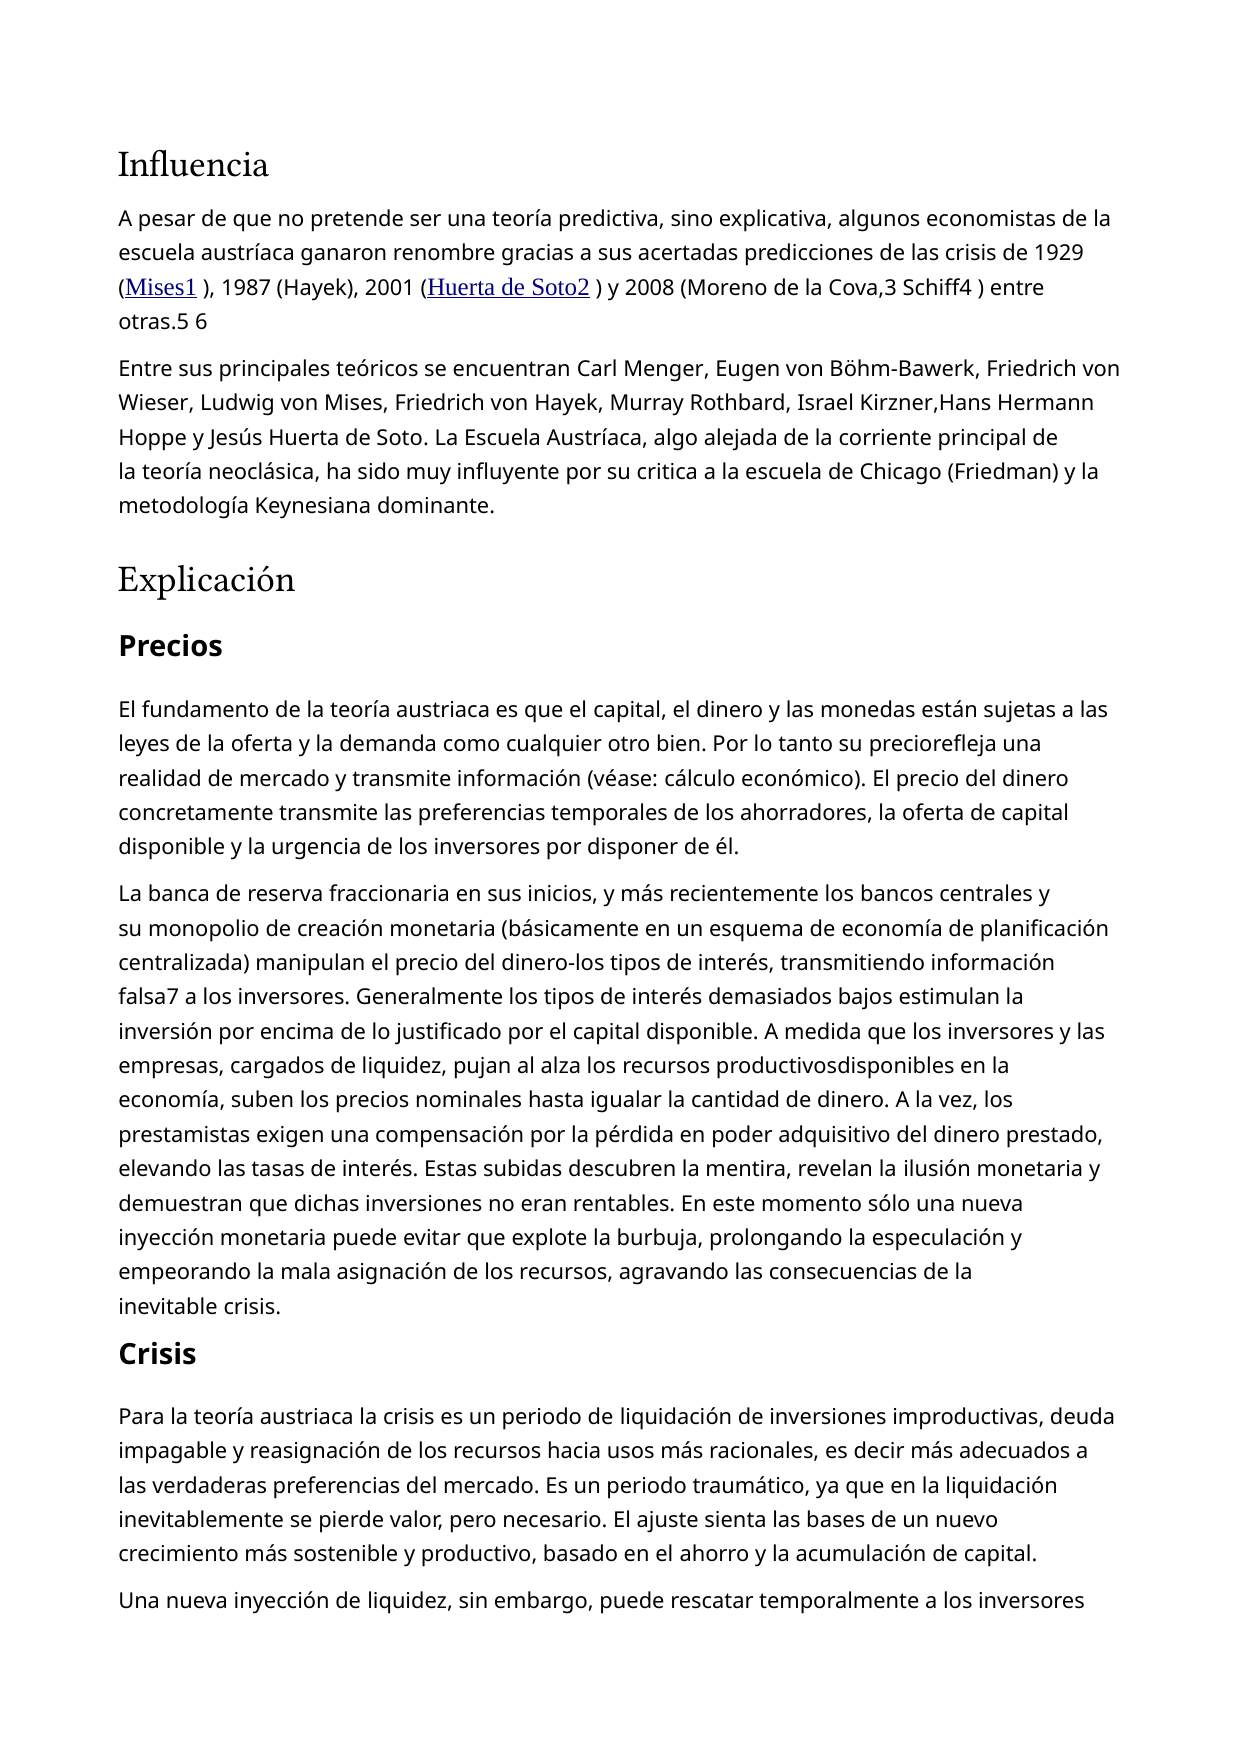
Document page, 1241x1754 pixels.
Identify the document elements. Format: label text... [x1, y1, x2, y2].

text A pesar de que no pretende ser una teoría predictiva, sino explicativa, algunos economistas de la escuela austríaca ganaron renombre gracias a sus acertadas predicciones de las crisis de 1929 (Mises1 ), 1987 (Hayek), 2001 (Huerta de Soto2 ) y 2008 (Moreno de la Cova,3 Schiff4 ) entre otras.5 6 [118, 198, 1122, 336]
subtitle Influencia [118, 143, 1122, 186]
text La banca de reserva fraccionaria en sus inicios, y más recientemente los bancos centrales y su monopolio de creación monetaria (básicamente en un esquema de economía de planificación centralizada) manipulan el precio del dinero-los tipos de interés, transmitiendo información falsa7 a los inversores. Generalmente los tipos de interés demasiados bajos estimulan la inversión por encima de lo justificado por el capital disponible. A medida que los inversores y las empresas, cargados de liquidez, pujan al alza los recursos productivosdisponibles en la economía, suben los precios nominales hasta igualar la cantidad de dinero. A la vez, los prestamistas exigen una compensación por la pérdida en poder adquisitivo del dinero prestado, elevando las tasas de interés. Estas subidas descubren la mentira, revelan la ilusión monetaria y demuestran que dichas inversiones no eran rentables. En este momento sólo una nueva inyección monetaria puede evitar que explote la burbuja, prolongando la especulación y empeorando la mala asignación de los recursos, agravando las consecuencias de la inevitable crisis. [118, 873, 1122, 1320]
subtitle Explicación [118, 558, 1122, 600]
text Entre sus principales teóricos se encuentran Carl Menger, Eugen von Böhm-Bawerk, Friedrich von Wieser, Ludwig von Mises, Friedrich von Hayek, Murray Rothbard, Israel Kirzner,Hans Hermann Hoppe y Jesús Huerta de Soto. La Escuela Austríaca, algo alejada de la corriente principal de la teoría neoclásica, ha sido muy influyente por su critica a la escuela de Chicago (Friedman) y la metodología Keynesiana dominante. [118, 348, 1122, 520]
subtitle Precios [118, 626, 1122, 665]
text El fundamento de la teoría austriaca es que el capital, el dinero y las monedas están sujetas a las leyes de la oferta y la demanda como cualquier otro bien. Por lo tanto su preciorefleja una realidad de mercado y transmite información (véase: cálculo económico). El precio del dinero concretamente transmite las preferencias temporales de los ahorradores, la oferta de capital disponible y la urgencia de los inversores por disponer de él. [118, 689, 1122, 861]
text Para la teoría austriaca la crisis es un periodo de liquidación de inversiones improductivas, deuda impagable y reasignación de los recursos hacia usos más racionales, es decir más adecuados a las verdaderas preferencias del mercado. Es un periodo traumático, ya que en la liquidación inevitablemente se pierde valor, pero necesario. El ajuste sienta las bases de un nuevo crecimiento más sostenible y productivo, basado en el ahorro y la acumulación de capital. [118, 1396, 1122, 1568]
subtitle Crisis [118, 1333, 1122, 1373]
text Una nueva inyección de liquidez, sin embargo, puede rescatar temporalmente a los inversores [118, 1581, 1122, 1615]
